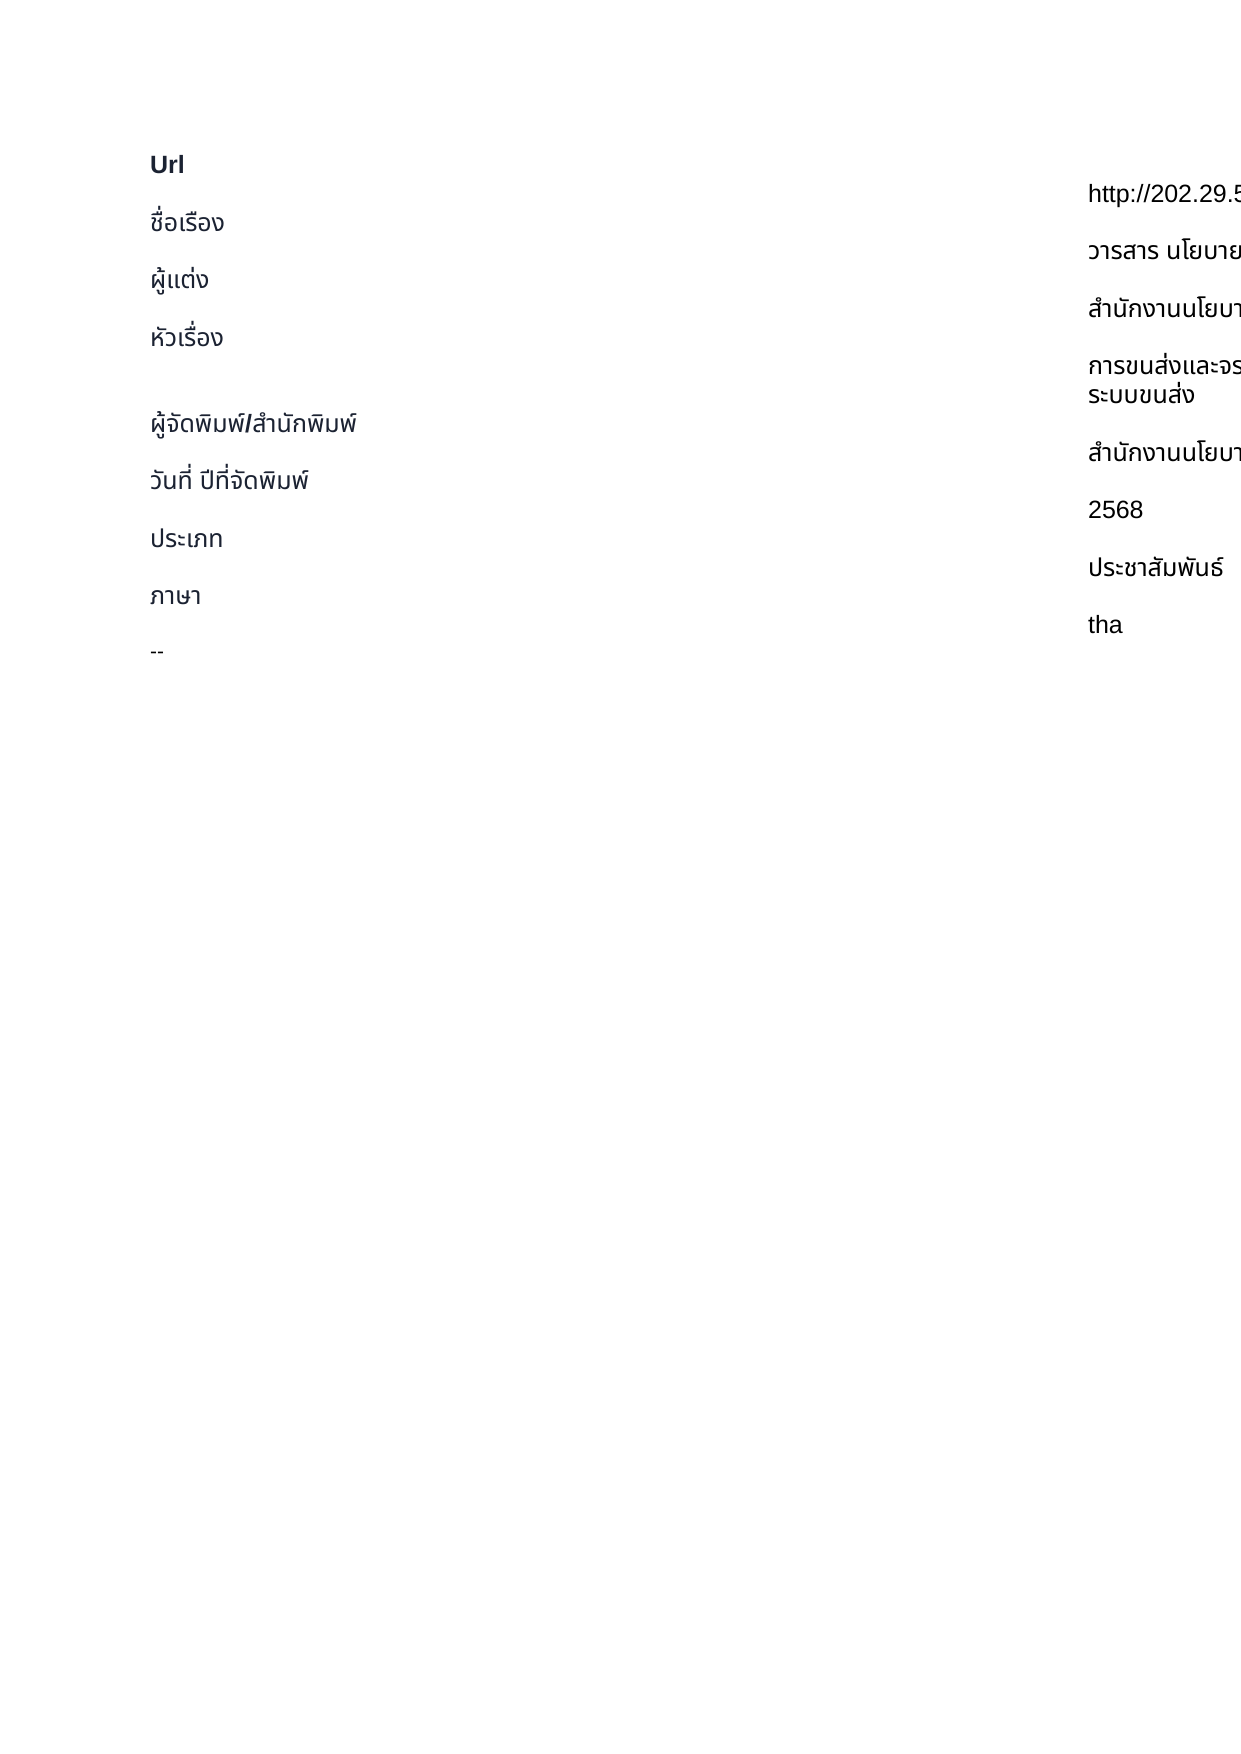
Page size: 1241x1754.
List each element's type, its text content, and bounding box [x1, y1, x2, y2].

text -- [150, 639, 1090, 663]
text ภาษา [150, 581, 1090, 610]
text http://202.29.54.157/s/library/item/3471 [1088, 179, 1240, 207]
text ประชาสัมพันธ์ [1088, 552, 1240, 581]
text ผู้แต่ง [150, 265, 1090, 294]
text วารสาร นโยบายการขนส่งและจราจร ปีที่ 17 ฉบับที่ 3 (เดือนกรกฎาคม - กันยายน 2568) [1088, 236, 1240, 265]
text สำนักงานนโยบายและแผนการขนส่งและจราจร (สนข.) กระทรวงคมนาคม [1088, 437, 1240, 466]
text ระบบขนส่ง [1088, 380, 1240, 409]
text 2568 [1088, 495, 1240, 524]
text ผู้จัดพิมพ์/สำนักพิมพ์ [150, 409, 1090, 437]
text ชื่อเรือง [150, 207, 1090, 236]
text วันที่ ปีที่จัดพิมพ์ [150, 466, 1090, 495]
text tha [1088, 610, 1240, 639]
text สำนักงานนโยบายและแผนการขนส่งและจราจร [1088, 294, 1240, 322]
text ประเภท [150, 524, 1090, 552]
text การขนส่งและจราจร [1088, 351, 1240, 380]
text Url [150, 150, 1090, 179]
text หัวเรื่อง [150, 322, 1090, 351]
